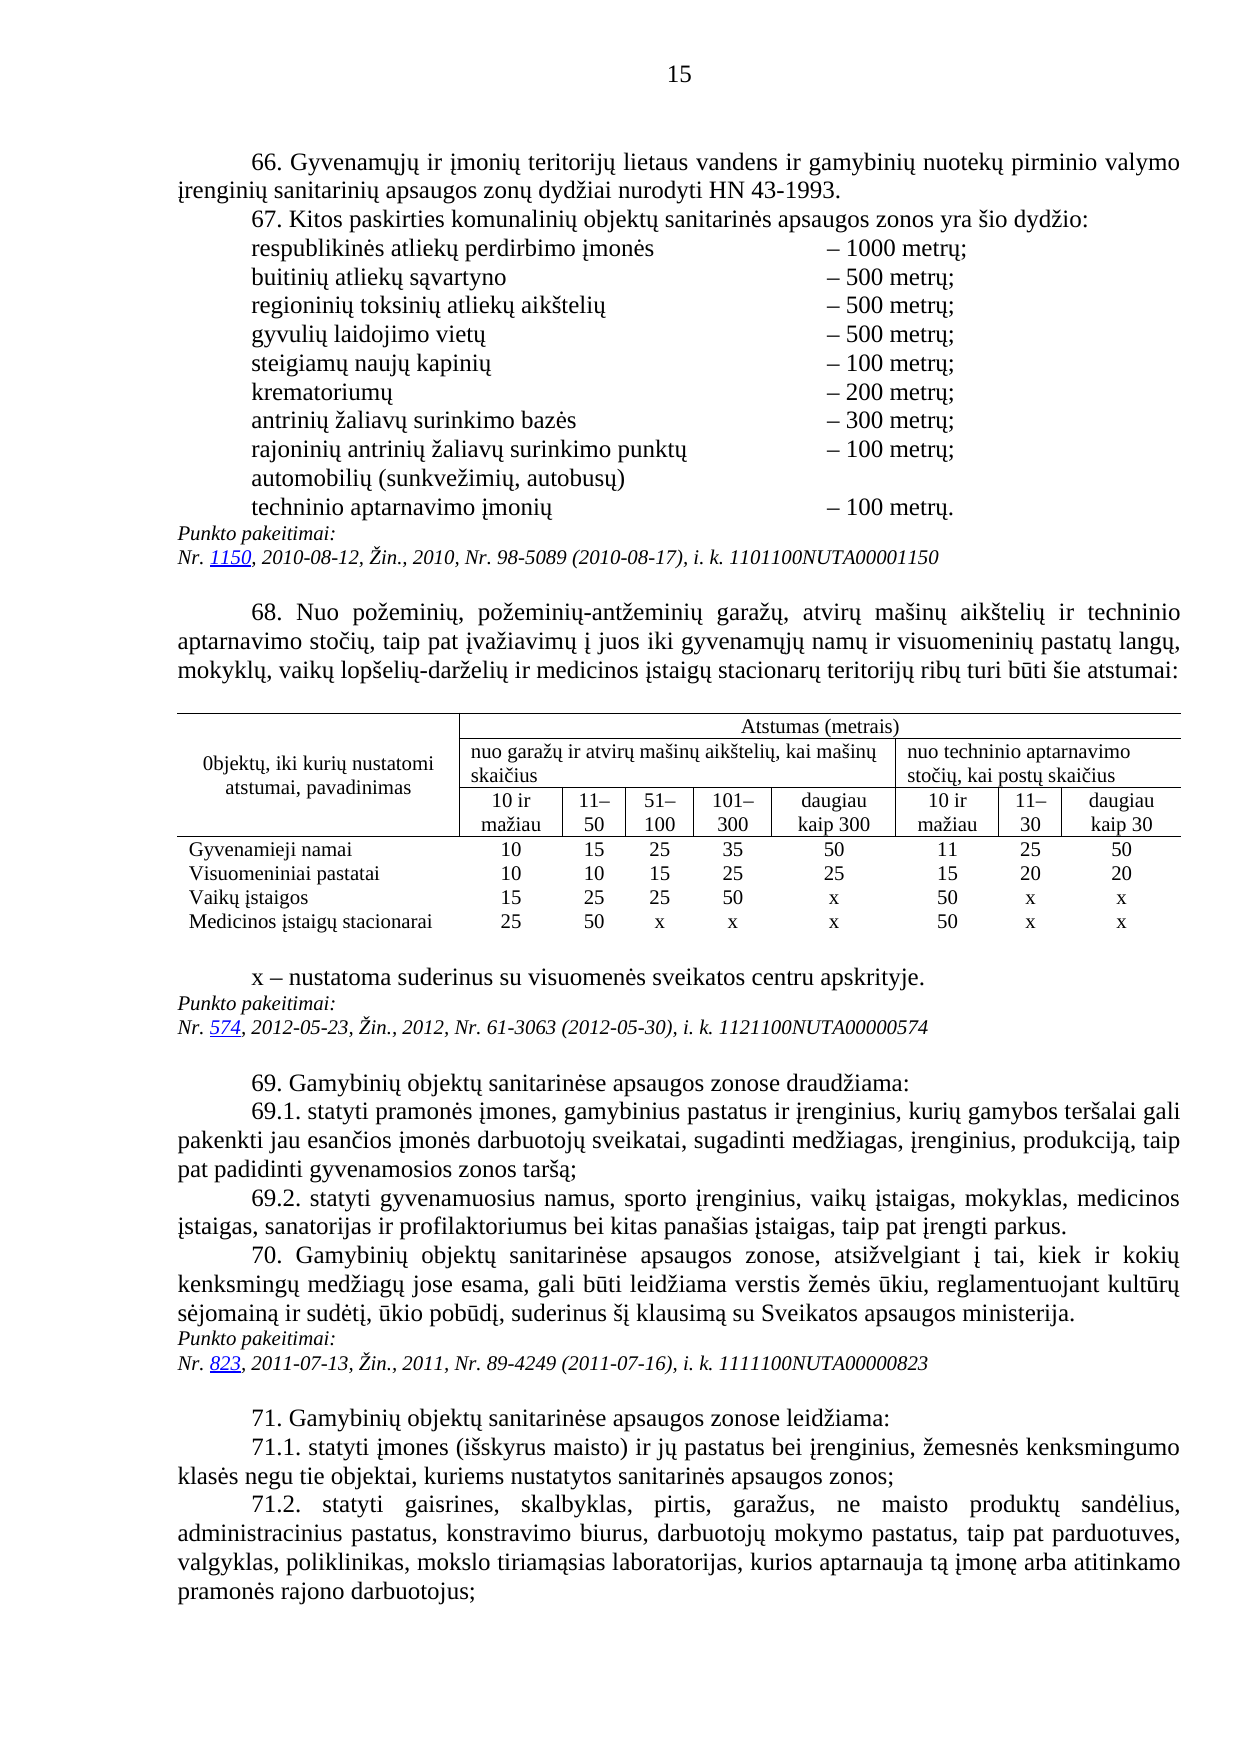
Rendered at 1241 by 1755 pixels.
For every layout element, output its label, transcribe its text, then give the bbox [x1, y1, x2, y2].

text 71.1. statyti įmones (išskyrus maisto) ir jų pastatus bei įrenginius, žemesnės kenksmingumo klasės negu tie objektai, kuriems nustatytos sanitarinės apsaugos zonos; [177, 1432, 1181, 1489]
text krematoriumų – 200 metrų; [177, 377, 1181, 406]
table_cell x [625, 909, 693, 933]
table_cell 15 [459, 885, 562, 909]
text respublikinės atliekų perdirbimo įmonės – 1000 metrų; [177, 233, 1181, 262]
table_cell 11–50 [563, 788, 625, 836]
text Nr. 1150, 2010-08-12, Žin., 2010, Nr. 98-5089 (2010-08-17), i. k. 1101100NUTA00001150 [177, 545, 1181, 569]
text Punkto pakeitimai: [177, 1326, 1181, 1350]
table_cell 50 [896, 885, 999, 909]
table_cell 35 [694, 837, 772, 861]
text steigiamų naujų kapinių – 100 metrų; [177, 348, 1181, 377]
table_cell 10 ir mažiau [896, 788, 998, 836]
table_cell daugiau kaip 30 [1062, 788, 1181, 836]
text techninio aptarnavimo įmonių – 100 metrų. [177, 492, 1181, 521]
table_header Atstumas (metrais) [460, 714, 1181, 738]
table_cell 51–100 [626, 788, 693, 836]
text antrinių žaliavų surinkimo bazės – 300 metrų; [177, 406, 1181, 434]
table_cell 20 [999, 861, 1062, 885]
table_cell 25 [459, 909, 562, 933]
table_cell x [772, 909, 896, 933]
text Nr. 823, 2011-07-13, Žin., 2011, Nr. 89-4249 (2011-07-16), i. k. 1111100NUTA00000823 [177, 1350, 1181, 1374]
table_cell 15 [896, 861, 999, 885]
table_cell 15 [562, 837, 625, 861]
table_cell 101–300 [694, 788, 771, 836]
table_cell 10 ir mažiau [460, 788, 562, 836]
table_cell x [772, 885, 896, 909]
text 66. Gyvenamųjų ir įmonių teritorijų lietaus vandens ir gamybinių nuotekų pirminio valymo įrenginių sanitarinių apsaugos zonų dydžiai nurodyti HN 43-1993. [177, 147, 1181, 204]
table_cell x [999, 885, 1062, 909]
text 68. Nuo požeminių, požeminių-antžeminių garažų, atvirų mašinų aikštelių ir techninio aptarnavimo stočių, taip pat įvažiavimų į juos iki gyvenamųjų namų ir visuomeninių pastatų langų, mokyklų, vaikų lopšelių-darželių ir medicinos įstaigų stacionarų teritorijų ribų turi būti šie atstumai: [177, 597, 1181, 684]
table_cell Visuomeniniai pastatai [177, 861, 459, 885]
table_header 0bjektų, iki kurių nustatomi atstumai, pavadinimas [177, 714, 459, 836]
text Punkto pakeitimai: [177, 991, 1181, 1015]
text regioninių toksinių atliekų aikštelių – 500 metrų; [177, 291, 1181, 319]
table_cell 50 [562, 909, 625, 933]
table_cell 10 [459, 861, 562, 885]
table_cell 50 [694, 885, 772, 909]
table_cell 25 [625, 837, 693, 861]
text 70. Gamybinių objektų sanitarinėse apsaugos zonose, atsižvelgiant į tai, kiek ir kokių kenksmingų medžiagų jose esama, gali būti leidžiama verstis žemės ūkiu, reglamentuojant kultūrų sėjomainą ir sudėtį, ūkio pobūdį, suderinus šį klausimą su Sveikatos apsaugos ministerija. [177, 1240, 1181, 1326]
text 69.2. statyti gyvenamuosius namus, sporto įrenginius, vaikų įstaigas, mokyklas, medicinos įstaigas, sanatorijas ir profilaktoriumus bei kitas panašias įstaigas, taip pat įrengti parkus. [177, 1183, 1181, 1240]
table_cell daugiau kaip 300 [772, 788, 895, 836]
table_cell 50 [1062, 837, 1181, 861]
table_cell 25 [625, 885, 693, 909]
text automobilių (sunkvežimių, autobusų) [177, 463, 1181, 492]
table_cell x [999, 909, 1062, 933]
table_cell 20 [1062, 861, 1181, 885]
table_cell Medicinos įstaigų stacionarai [177, 909, 459, 933]
text 69. Gamybinių objektų sanitarinėse apsaugos zonose draudžiama: [177, 1068, 1181, 1096]
table_cell Gyvenamieji namai [177, 837, 459, 861]
text Punkto pakeitimai: [177, 521, 1181, 545]
text gyvulių laidojimo vietų – 500 metrų; [177, 319, 1181, 348]
text buitinių atliekų sąvartyno – 500 metrų; [177, 262, 1181, 291]
table_cell 10 [562, 861, 625, 885]
table_cell 50 [772, 837, 896, 861]
table_cell 11 [896, 837, 999, 861]
table_cell nuo garažų ir atvirų mašinų aikštelių, kai mašinų skaičius [460, 739, 895, 787]
text 71.2. statyti gaisrines, skalbyklas, pirtis, garažus, ne maisto produktų sandėlius, administracinius pastatus, konstravimo biurus, darbuotojų mokymo pastatus, taip pat parduotuves, valgyklas, poliklinikas, mokslo tiriamąsias laboratorijas, kurios aptarnauja tą įmonę arba atitinkamo pramonės rajono darbuotojus; [177, 1489, 1181, 1604]
table_cell 25 [694, 861, 772, 885]
table_cell x [694, 909, 772, 933]
table_cell 50 [896, 909, 999, 933]
text 71. Gamybinių objektų sanitarinėse apsaugos zonose leidžiama: [177, 1403, 1181, 1432]
text rajoninių antrinių žaliavų surinkimo punktų – 100 metrų; [177, 434, 1181, 463]
text x – nustatoma suderinus su visuomenės sveikatos centru apskrityje. [177, 962, 1181, 991]
table_cell x [1062, 885, 1181, 909]
table_cell nuo techninio aptarnavimo stočių, kai postų skaičius [896, 739, 1181, 787]
text Nr. 574, 2012-05-23, Žin., 2012, Nr. 61-3063 (2012-05-30), i. k. 1121100NUTA00000574 [177, 1015, 1181, 1039]
text 67. Kitos paskirties komunalinių objektų sanitarinės apsaugos zonos yra šio dydžio: [177, 204, 1181, 233]
table_cell 25 [999, 837, 1062, 861]
table_cell x [1062, 909, 1181, 933]
text 69.1. statyti pramonės įmones, gamybinius pastatus ir įrenginius, kurių gamybos teršalai gali pakenkti jau esančios įmonės darbuotojų sveikatai, sugadinti medžiagas, įrenginius, produkciją, taip pat padidinti gyvenamosios zonos taršą; [177, 1096, 1181, 1183]
table_cell 25 [772, 861, 896, 885]
table_cell Vaikų įstaigos [177, 885, 459, 909]
table_cell 10 [459, 837, 562, 861]
table_cell 25 [562, 885, 625, 909]
table_cell 11–30 [999, 788, 1061, 836]
table_cell 15 [625, 861, 693, 885]
